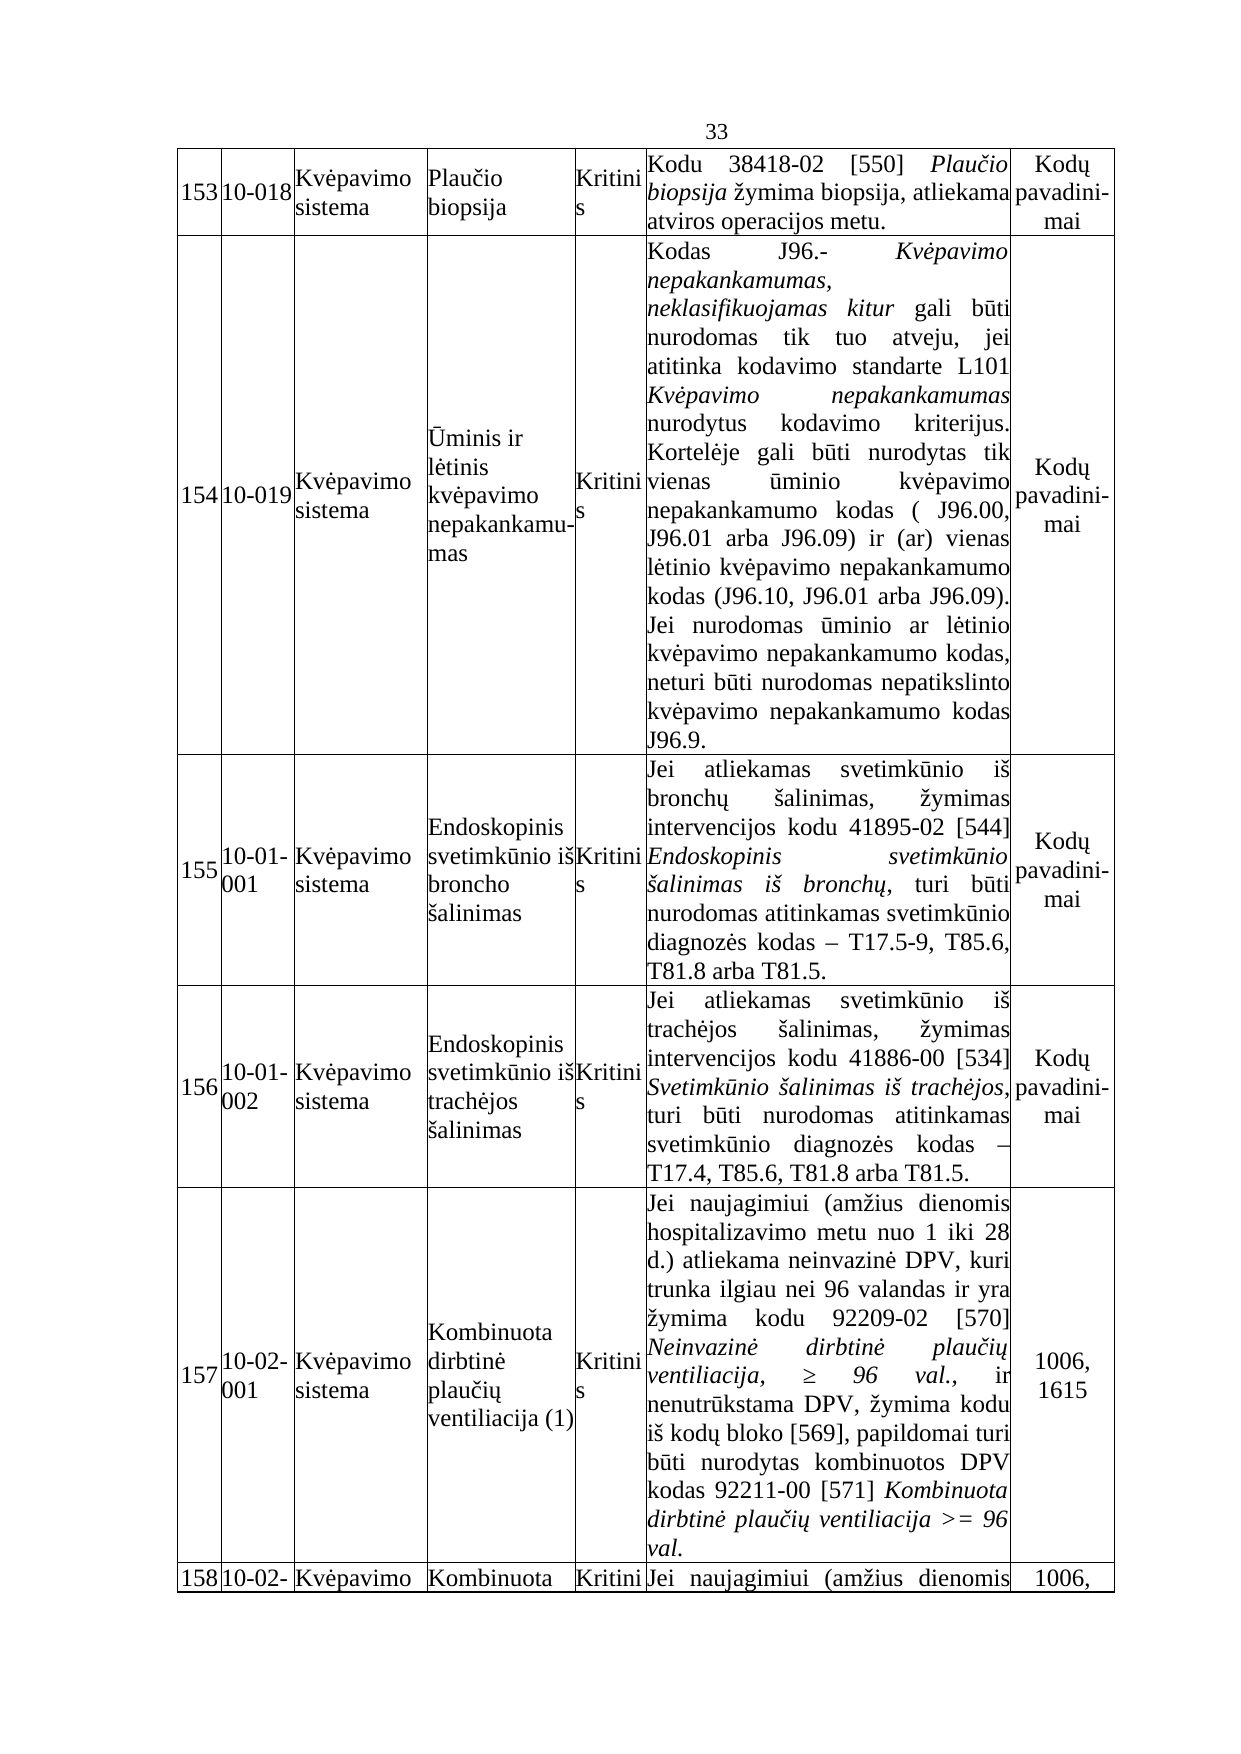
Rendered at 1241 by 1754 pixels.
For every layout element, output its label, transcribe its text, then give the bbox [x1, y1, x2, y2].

table_cell 154 [178, 236, 221, 753]
table_cell 157 [178, 1188, 221, 1562]
table_cell Kombinuota dirbtinė plaučių ventiliacija (1) [428, 1188, 575, 1562]
table_cell 155 [178, 755, 221, 984]
table_cell 10-01-002 [222, 986, 294, 1187]
table_cell 10-018 [222, 149, 294, 235]
table_cell 1006, 1615 [1011, 1188, 1114, 1562]
table_cell 156 [178, 986, 221, 1187]
table_cell 10-02-001 [222, 1188, 294, 1562]
table_cell Plaučio biopsija [428, 149, 575, 235]
table_cell Jei atliekamas svetimkūnio iš trachėjos šalinimas, žymimas intervencijos kodu 41886-00 [534] Svetimkūnio šalinimas iš trachėjos, turi būti nurodomas atitinkamas svetimkūnio diagnozės kodas – T17.4, T85.6, T81.8 arba T81.5. [647, 986, 1010, 1187]
table_cell Kritinis [576, 236, 646, 753]
table_cell Kvėpavimo sistema [295, 149, 427, 235]
table_cell Jei naujagimiui (amžius dienomis hospitalizavimo metu nuo 1 iki 28 d.) atliekama neinvazinė DPV, kuri trunka ilgiau nei 96 valandas ir yra žymima kodu 92209-02 [570] Neinvazinė dirbtinė plaučių ventiliacija, ≥ 96 val., ir nenutrūkstama DPV, žymima kodu iš kodų bloko [569], papildomai turi būti nurodytas kombinuotos DPV kodas 92211-00 [571] Kombinuota dirbtinė plaučių ventiliacija >= 96 val. [647, 1188, 1010, 1562]
table_cell Kritinis [576, 755, 646, 984]
table_cell Ūminis ir lėtinis kvėpavimo nepakankamu-mas [428, 236, 575, 753]
table_cell 10-019 [222, 236, 294, 753]
table_cell Jei naujagimiui (amžius dienomis [647, 1563, 1010, 1591]
table_cell Kodų pavadini-mai [1011, 149, 1114, 235]
table_cell Endoskopinis svetimkūnio iš trachėjos šalinimas [428, 986, 575, 1187]
table_cell Kodas J96.- Kvėpavimo nepakankamumas, neklasifikuojamas kitur gali būti nurodomas tik tuo atveju, jei atitinka kodavimo standarte L101 Kvėpavimo nepakankamumas nurodytus kodavimo kriterijus. Kortelėje gali būti nurodytas tik vienas ūminio kvėpavimo nepakankamumo kodas ( J96.00, J96.01 arba J96.09) ir (ar) vienas lėtinio kvėpavimo nepakankamumo kodas (J96.10, J96.01 arba J96.09). Jei nurodomas ūminio ar lėtinio kvėpavimo nepakankamumo kodas, neturi būti nurodomas nepatikslinto kvėpavimo nepakankamumo kodas J96.9. [647, 236, 1010, 753]
table_cell Kodų pavadini-mai [1011, 236, 1114, 753]
table_cell Kritinis [576, 986, 646, 1187]
table_cell Kvėpavimo sistema [295, 986, 427, 1187]
table_cell 1006, [1011, 1563, 1114, 1591]
table_cell Kombinuota [428, 1563, 575, 1591]
table_cell 10-01-001 [222, 755, 294, 984]
table_cell Endoskopinis svetimkūnio iš broncho šalinimas [428, 755, 575, 984]
table_cell Kodų pavadini-mai [1011, 755, 1114, 984]
table_cell Kodu 38418-02 [550] Plaučio biopsija žymima biopsija, atliekama atviros operacijos metu. [647, 149, 1010, 235]
table_cell 153 [178, 149, 221, 235]
table_cell Kvėpavimo [295, 1563, 427, 1591]
table_cell Jei atliekamas svetimkūnio iš bronchų šalinimas, žymimas intervencijos kodu 41895-02 [544] Endoskopinis svetimkūnio šalinimas iš bronchų, turi būti nurodomas atitinkamas svetimkūnio diagnozės kodas – T17.5-9, T85.6, T81.8 arba T81.5. [647, 755, 1010, 984]
table_cell 158 [178, 1563, 221, 1591]
table_cell Kvėpavimo sistema [295, 1188, 427, 1562]
table_cell Kritinis [576, 1188, 646, 1562]
table_cell Kodų pavadini-mai [1011, 986, 1114, 1187]
table_cell Kritinis [576, 149, 646, 235]
table_cell 10-02- [222, 1563, 294, 1591]
table_cell Kvėpavimo sistema [295, 755, 427, 984]
table_cell Kritini [576, 1563, 646, 1591]
table_cell Kvėpavimo sistema [295, 236, 427, 753]
